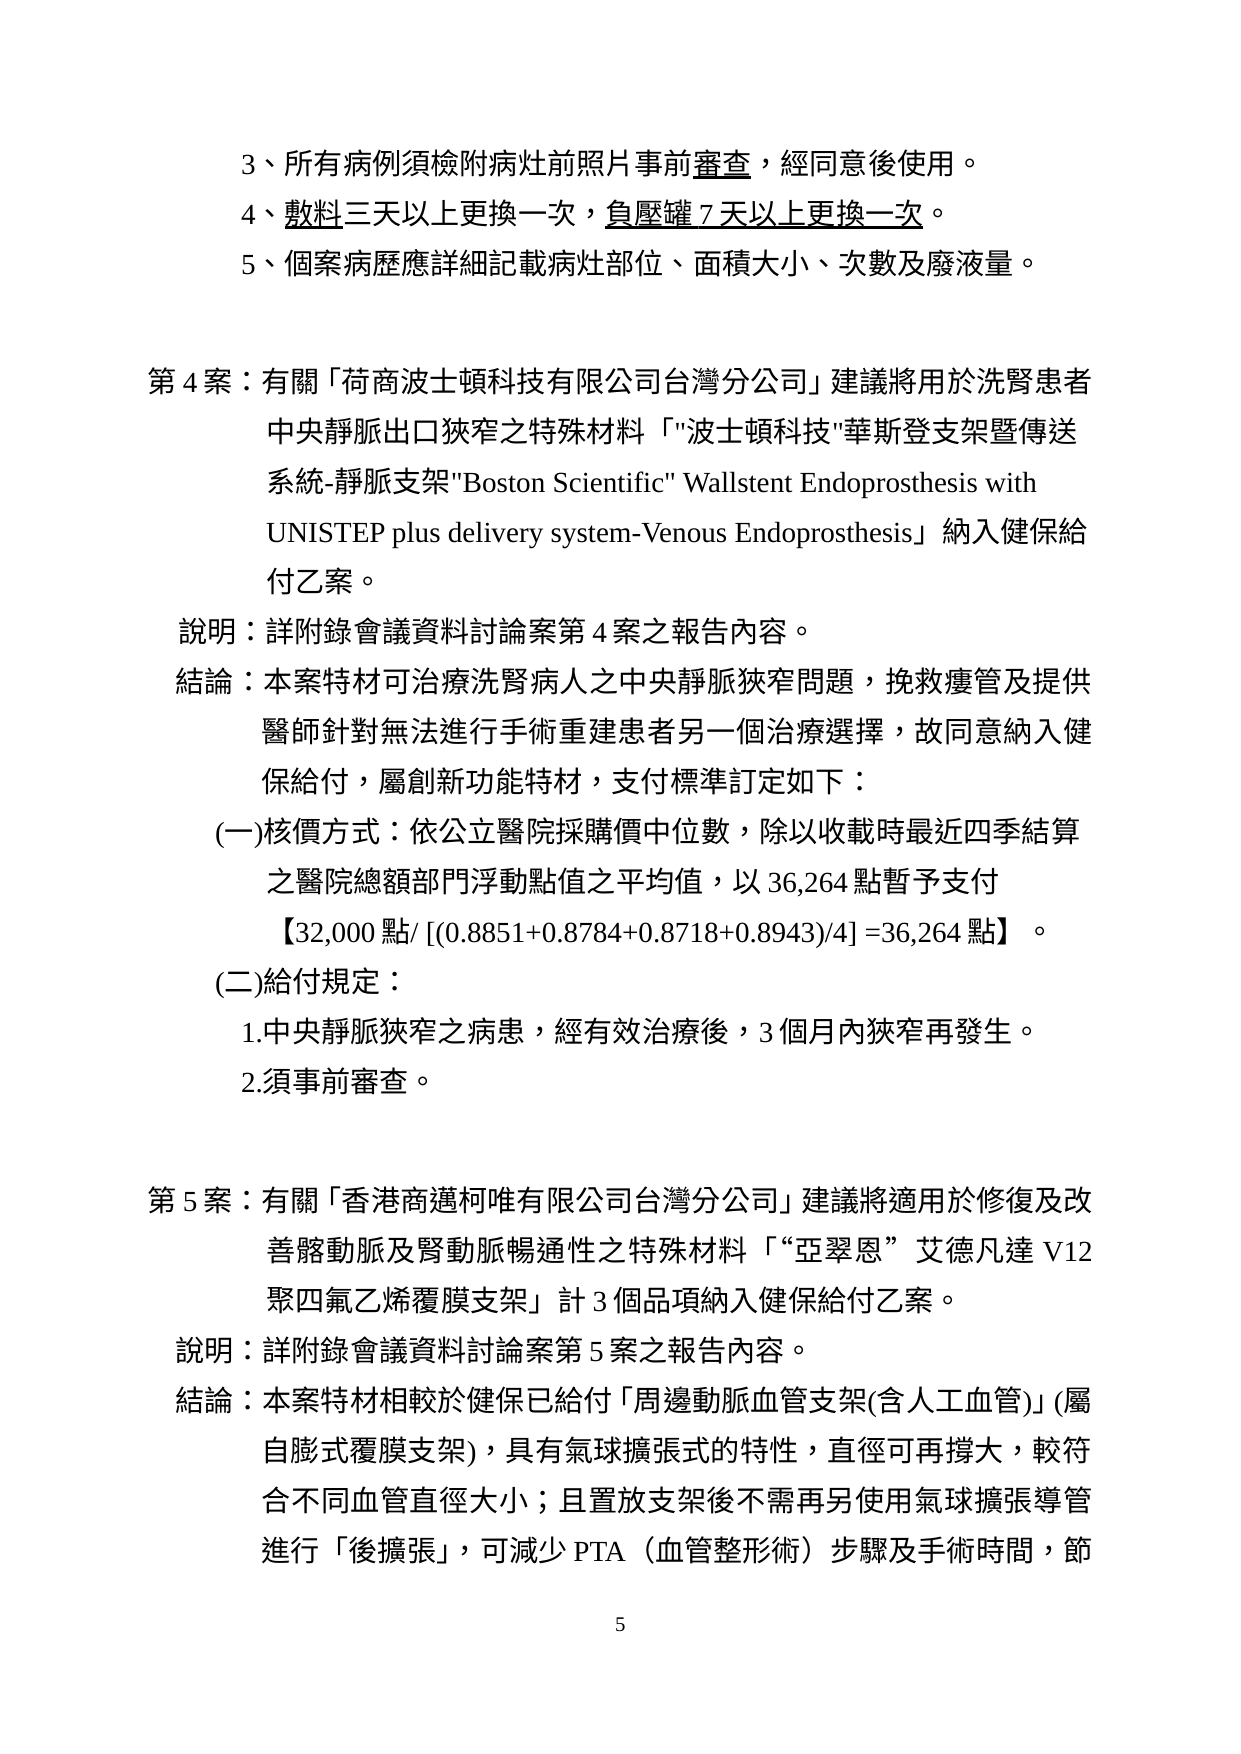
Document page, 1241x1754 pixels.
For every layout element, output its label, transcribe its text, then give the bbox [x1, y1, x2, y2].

text 4、敷料三天以上更換一次，負壓罐7天以上更換一次。 [241, 184, 1092, 234]
text 第4案：有關「荷商波士頓科技有限公司台灣分公司」建議將用於洗腎患者中央靜脈出口狹窄之特殊材料「"波士頓科技"華斯登支架暨傳送系統-靜脈支架"Boston Scientific" Wallstent Endoprosthesis with UNISTEP plus delivery system-Venous Endoprosthesis」納入健保給付乙案。 [148, 353, 1092, 603]
text 3、所有病例須檢附病灶前照片事前審查，經同意後使用。 [241, 134, 1092, 184]
text 結論：本案特材可治療洗腎病人之中央靜脈狹窄問題，挽救瘻管及提供醫師針對無法進行手術重建患者另一個治療選擇，故同意納入健保給付，屬創新功能特材，支付標準訂定如下： [175, 653, 1092, 803]
text 說明：詳附錄會議資料討論案第5案之報告內容。 [175, 1322, 1092, 1372]
text 5、個案病歷應詳細記載病灶部位、面積大小、次數及廢液量。 [241, 234, 1092, 284]
text 結論：本案特材相較於健保已給付「周邊動脈血管支架(含人工血管)」(屬自膨式覆膜支架)，具有氣球擴張式的特性，直徑可再撐大，較符合不同血管直徑大小；且置放支架後不需再另使用氣球擴張導管進行「後擴張」，可減少PTA（血管整形術）步驟及手術時間，節 [175, 1372, 1092, 1572]
text 1.中央靜脈狹窄之病患，經有效治療後，3個月內狹窄再發生。 [241, 1003, 1092, 1053]
text 說明：詳附錄會議資料討論案第4案之報告內容。 [178, 603, 1092, 653]
text (二)給付規定： [215, 953, 1092, 1003]
text 第5案：有關「香港商邁柯唯有限公司台灣分公司」建議將適用於修復及改善髂動脈及腎動脈暢通性之特殊材料「“亞翠恩”艾德凡達V12聚四氟乙烯覆膜支架」計3個品項納入健保給付乙案。 [148, 1172, 1092, 1322]
text (一)核價方式：依公立醫院採購價中位數，除以收載時最近四季結算之醫院總額部門浮動點值之平均值，以36,264點暫予支付【32,000點/ [(0.8851+0.8784+0.8718+0.8943)/4] =36,264點】。 [215, 803, 1092, 953]
text 2.須事前審查。 [241, 1053, 1092, 1103]
